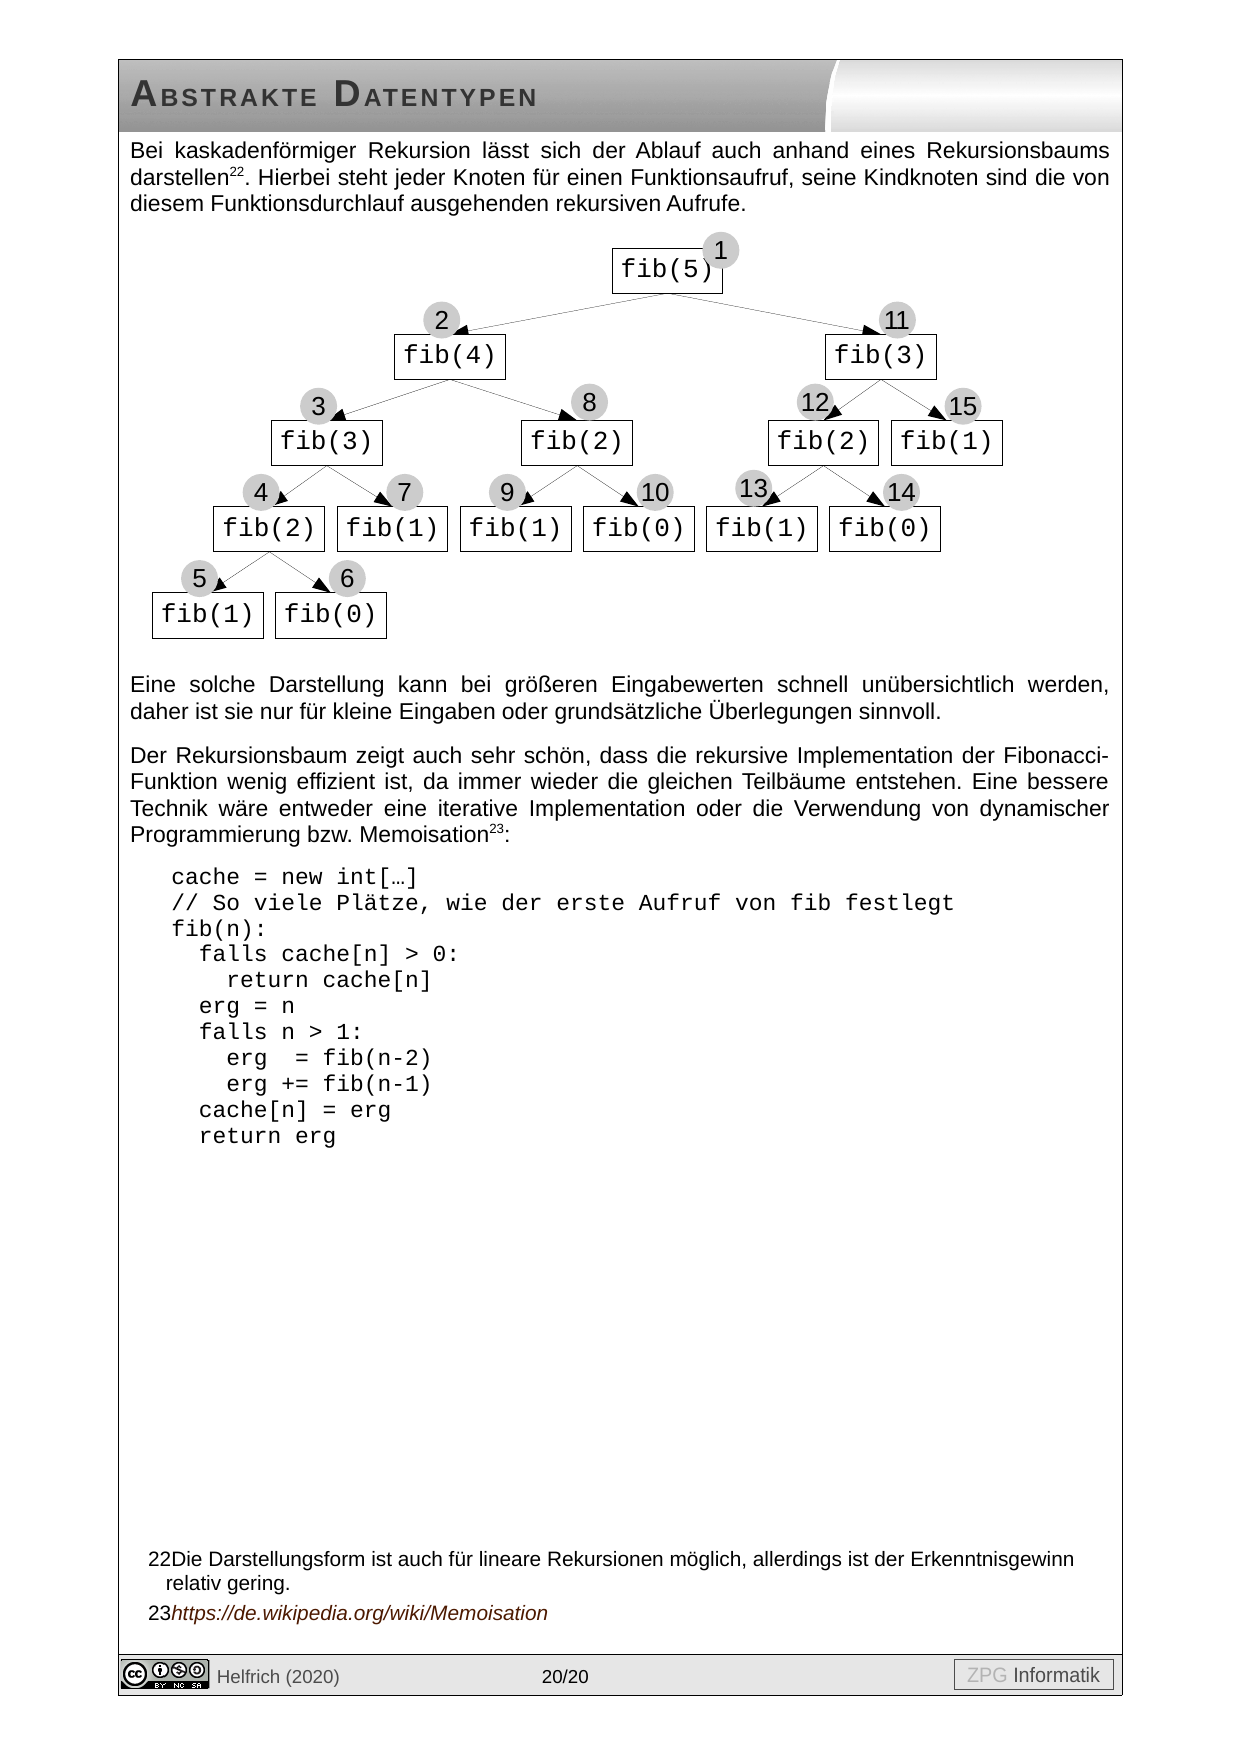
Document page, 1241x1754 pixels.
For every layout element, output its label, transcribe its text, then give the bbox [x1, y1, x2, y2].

picture [119, 60, 1122, 132]
text Die Darstellungsform ist auch für lineare Rekursionen möglich, allerdings ist der Erkenntnisgewinn relativ gering. [148, 1547, 1110, 1594]
text https://de.wikipedia.org/wiki/Memoisation [148, 1601, 1110, 1624]
text Der Rekursionsbaum zeigt auch sehr schön, dass die rekursive Implementation der Fibonacci-Funktion wenig effizient ist, da immer wieder die gleichen Teilbäume entstehen. Eine bessere Technik wäre entweder eine iterative Implementation oder die Verwendung von dynamischer Programmierung bzw. Memoisation: [130, 742, 1110, 847]
text Eine solche Darstellung kann bei größeren Eingabewerten schnell unübersichtlich werden, daher ist sie nur für kleine Eingaben oder grundsätzliche Überlegungen sinnvoll. [130, 234, 1110, 724]
picture [120, 1659, 210, 1689]
text Bei kaskadenförmiger Rekursion lässt sich der Ablauf auch anhand eines Rekursionsbaums darstellen. Hierbei steht jeder Knoten für einen Funktionsaufruf, seine Kindknoten sind die von diesem Funktionsdurchlauf ausgehenden rekursiven Aufrufe. [130, 137, 1110, 217]
text cache = new int[…] // So viele Plätze, wie der erste Aufruf von fib festlegt fib(n): falls cache[n] > 0: return cache[n] erg = n falls n > 1: erg = fib(n-2) erg += fib(n-1) cache[n] = erg return erg [130, 865, 1110, 1150]
